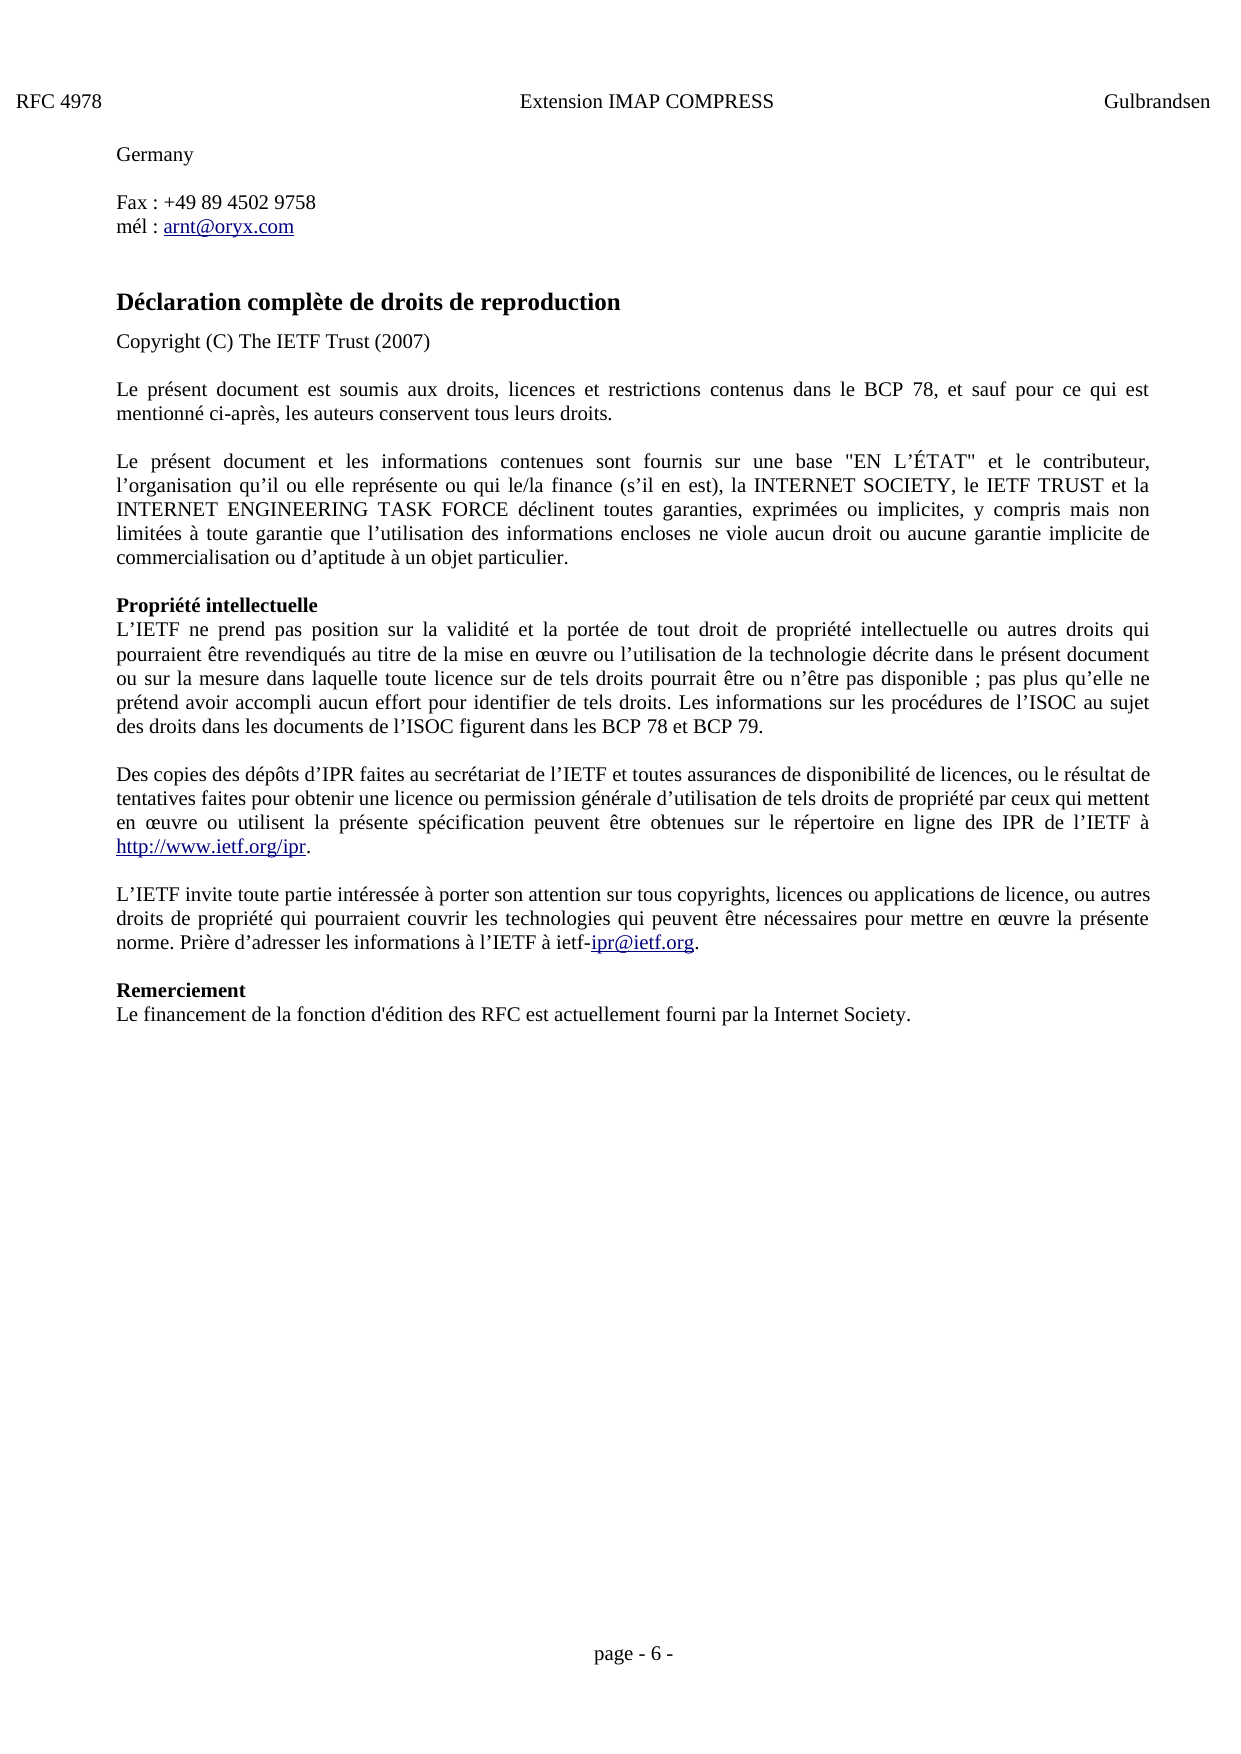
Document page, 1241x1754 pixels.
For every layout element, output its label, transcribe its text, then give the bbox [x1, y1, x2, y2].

text Le financement de la fonction d'édition des RFC est actuellement fourni par la Internet Society. [116, 1002, 1151, 1026]
text Copyright (C) The IETF Trust (2007) [116, 329, 1151, 353]
text Germany [116, 142, 1151, 166]
text Des copies des dépôts d’IPR faites au secrétariat de l’IETF et toutes assurances de disponibilité de licences, ou le résultat de tentatives faites pour obtenir une licence ou permission générale d’utilisation de tels droits de propriété par ceux qui mettent en œuvre ou utilisent la présente spécification peuvent être obtenues sur le répertoire en ligne des IPR de l’IETF à http://www.ietf.org/ipr. [116, 762, 1151, 858]
text mél : arnt@oryx.com [116, 214, 1151, 238]
text Le présent document et les informations contenues sont fournis sur une base "EN L’ÉTAT" et le contributeur, l’organisation qu’il ou elle représente ou qui le/la finance (s’il en est), la INTERNET SOCIETY, le IETF TRUST et la INTERNET ENGINEERING TASK FORCE déclinent toutes garanties, exprimées ou implicites, y compris mais non limitées à toute garantie que l’utilisation des informations encloses ne viole aucun droit ou aucune garantie implicite de commercialisation ou d’aptitude à un objet particulier. [116, 449, 1151, 569]
text Le présent document est soumis aux droits, licences et restrictions contenus dans le BCP 78, et sauf pour ce qui est mentionné ci-après, les auteurs conservent tous leurs droits. [116, 377, 1151, 425]
text Fax : +49 89 4502 9758 [116, 190, 1151, 214]
text L’IETF invite toute partie intéressée à porter son attention sur tous copyrights, licences ou applications de licence, ou autres droits de propriété qui pourraient couvrir les technologies qui peuvent être nécessaires pour mettre en œuvre la présente norme. Prière d’adresser les informations à l’IETF à ietf-ipr@ietf.org. [116, 882, 1151, 954]
subtitle Déclaration complète de droits de reproduction [116, 287, 1151, 316]
text Propriété intellectuelle [116, 593, 1151, 617]
text L’IETF ne prend pas position sur la validité et la portée de tout droit de propriété intellectuelle ou autres droits qui pourraient être revendiqués au titre de la mise en œuvre ou l’utilisation de la technologie décrite dans le présent document ou sur la mesure dans laquelle toute licence sur de tels droits pourrait être ou n’être pas disponible ; pas plus qu’elle ne prétend avoir accompli aucun effort pour identifier de tels droits. Les informations sur les procédures de l’ISOC au sujet des droits dans les documents de l’ISOC figurent dans les BCP 78 et BCP 79. [116, 617, 1151, 738]
text Remerciement [116, 978, 1151, 1002]
